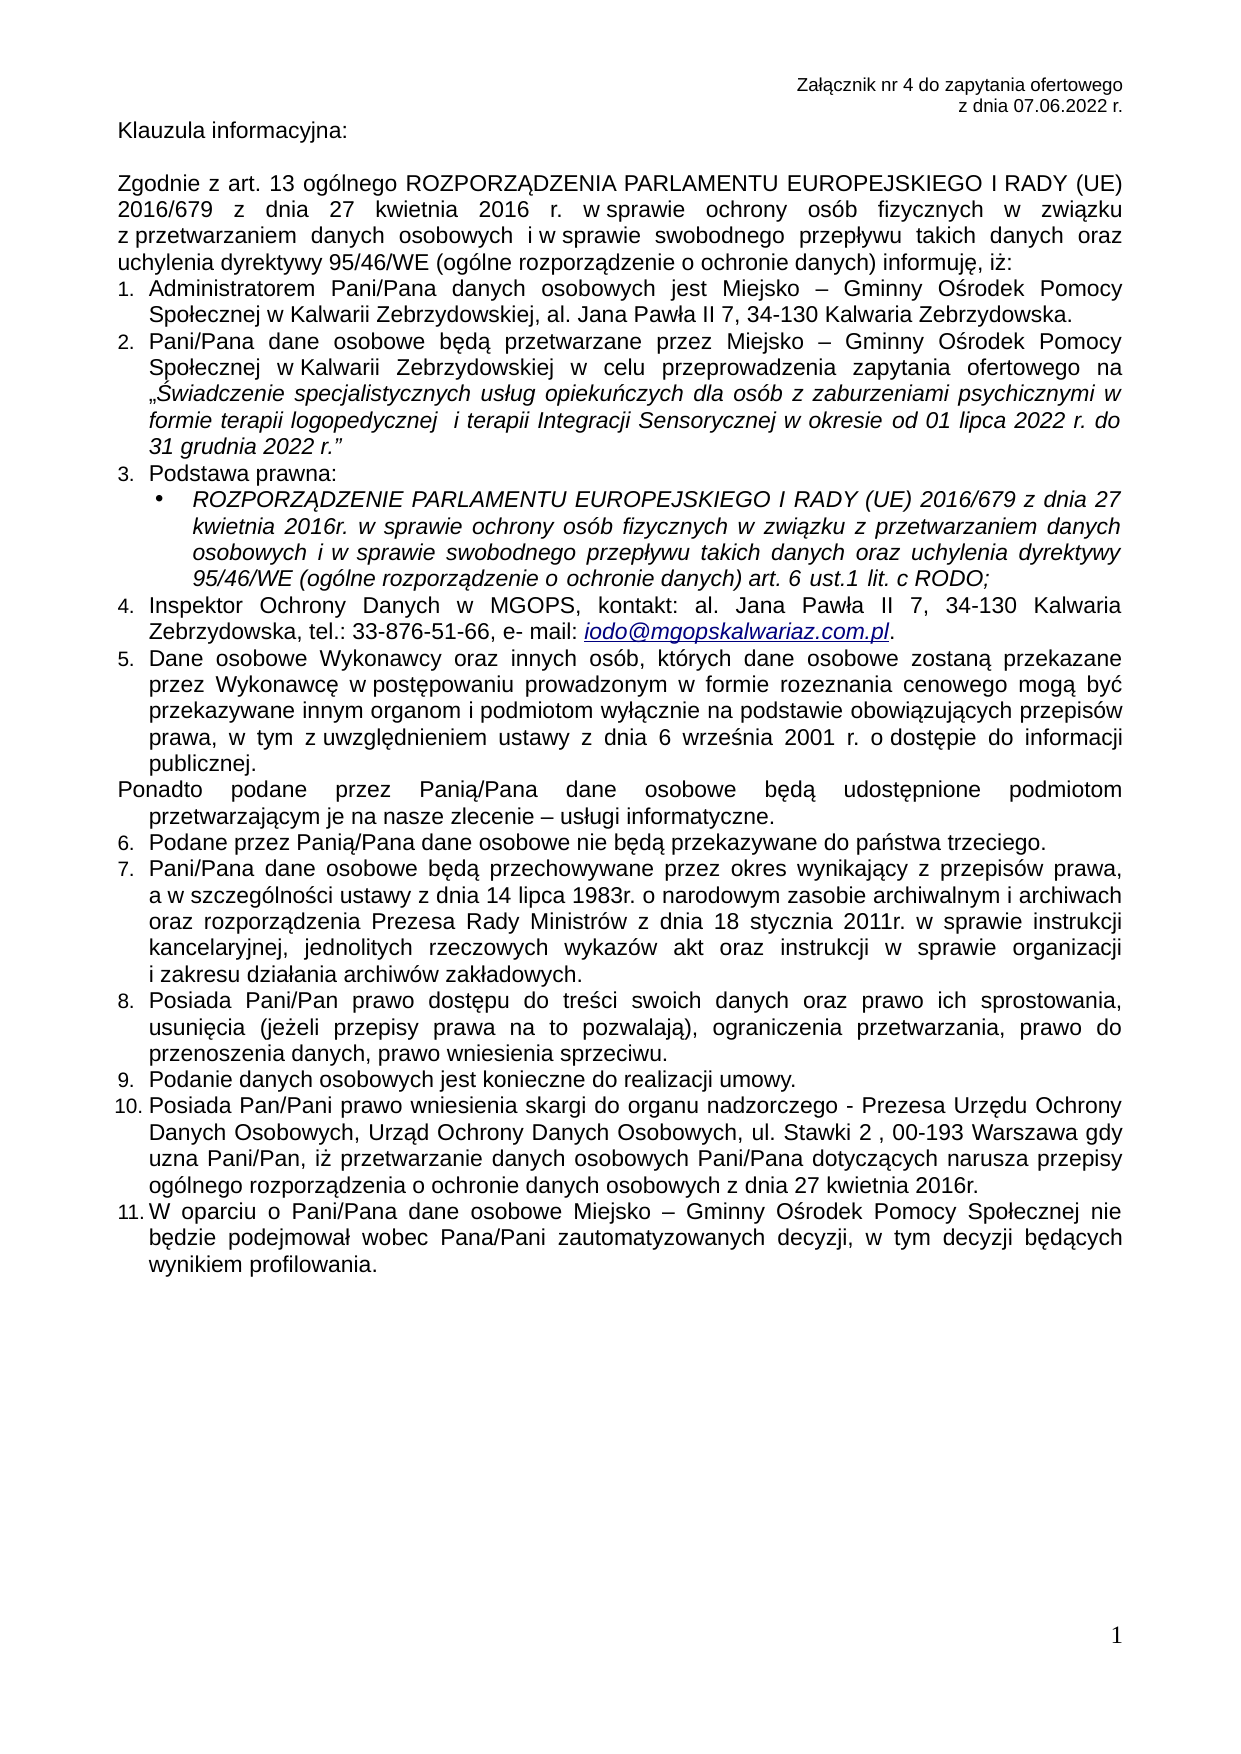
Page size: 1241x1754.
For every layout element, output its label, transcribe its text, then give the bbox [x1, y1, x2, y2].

list ROZPORZĄDZENIE PARLAMENTU EUROPEJSKIEGO I RADY (UE) 2016/679 z dnia 27 kwietnia 2016r. w sprawie ochrony osób fizycznych w związku z przetwarzaniem danych osobowych i w sprawie swobodnego przepływu takich danych oraz uchylenia dyrektywy 95/46/WE (ogólne rozporządzenie o ochronie danych) art. 6 ust.1 lit. c RODO; [155, 486, 1123, 592]
text Załącznik nr 4 do zapytania ofertowego z dnia 07.06.2022 r. [117, 74, 1123, 117]
text Zgodnie z art. 13 ogólnego ROZPORZĄDZENIA PARLAMENTU EUROPEJSKIEGO I RADY (UE) 2016/679 z dnia 27 kwietnia 2016 r. w sprawie ochrony osób fizycznych w związku z przetwarzaniem danych osobowych i w sprawie swobodnego przepływu takich danych oraz uchylenia dyrektywy 95/46/WE (ogólne rozporządzenie o ochronie danych) informuję, iż: [117, 169, 1123, 275]
text Ponadto podane przez Panią/Pana dane osobowe będą udostępnione podmiotom przetwarzającym je na nasze zlecenie – usługi informatyczne. [117, 776, 1123, 829]
list Podanie danych osobowych jest konieczne do realizacji umowy. [117, 1066, 1123, 1092]
list Posiada Pan/Pani prawo wniesienia skargi do organu nadzorczego - Prezesa Urzędu Ochrony Danych Osobowych, Urząd Ochrony Danych Osobowych, ul. Stawki 2 , 00-193 Warszawa gdy uzna Pani/Pan, iż przetwarzanie danych osobowych Pani/Pana dotyczących narusza przepisy ogólnego rozporządzenia o ochronie danych osobowych z dnia 27 kwietnia 2016r. [114, 1092, 1123, 1198]
list Podane przez Panią/Pana dane osobowe nie będą przekazywane do państwa trzeciego. [117, 829, 1123, 855]
text Klauzula informacyjna: [117, 117, 1123, 143]
list Pani/Pana dane osobowe będą przetwarzane przez Miejsko – Gminny Ośrodek Pomocy Społecznej w Kalwarii Zebrzydowskiej w celu przeprowadzenia zapytania ofertowego na „Świadczenie specjalistycznych usług opiekuńczych dla osób z zaburzeniami psychicznymi w formie terapii logopedycznej i terapii Integracji Sensorycznej w okresie od 01 lipca 2022 r. do 31 grudnia 2022 r.” [117, 328, 1123, 459]
list Podstawa prawna: [117, 459, 1123, 486]
list Dane osobowe Wykonawcy oraz innych osób, których dane osobowe zostaną przekazane przez Wykonawcę w postępowaniu prowadzonym w formie rozeznania cenowego mogą być przekazywane innym organom i podmiotom wyłącznie na podstawie obowiązujących przepisów prawa, w tym z uwzględnieniem ustawy z dnia 6 września 2001 r. o dostępie do informacji publicznej. [117, 644, 1123, 776]
list Administratorem Pani/Pana danych osobowych jest Miejsko – Gminny Ośrodek Pomocy Społecznej w Kalwarii Zebrzydowskiej, al. Jana Pawła II 7, 34-130 Kalwaria Zebrzydowska. [117, 275, 1123, 328]
list Posiada Pani/Pan prawo dostępu do treści swoich danych oraz prawo ich sprostowania, usunięcia (jeżeli przepisy prawa na to pozwalają), ograniczenia przetwarzania, prawo do przenoszenia danych, prawo wniesienia sprzeciwu. [117, 987, 1123, 1066]
list Inspektor Ochrony Danych w MGOPS, kontakt: al. Jana Pawła II 7, 34-130 Kalwaria Zebrzydowska, tel.: 33-876-51-66, e- mail: iodo@mgopskalwariaz.com.pl. [117, 592, 1123, 644]
list W oparciu o Pani/Pana dane osobowe Miejsko – Gminny Ośrodek Pomocy Społecznej nie będzie podejmował wobec Pana/Pani zautomatyzowanych decyzji, w tym decyzji będących wynikiem profilowania. [117, 1198, 1123, 1277]
list Pani/Pana dane osobowe będą przechowywane przez okres wynikający z przepisów prawa, a w szczególności ustawy z dnia 14 lipca 1983r. o narodowym zasobie archiwalnym i archiwach oraz rozporządzenia Prezesa Rady Ministrów z dnia 18 stycznia 2011r. w sprawie instrukcji kancelaryjnej, jednolitych rzeczowych wykazów akt oraz instrukcji w sprawie organizacji i zakresu działania archiwów zakładowych. [117, 855, 1123, 987]
